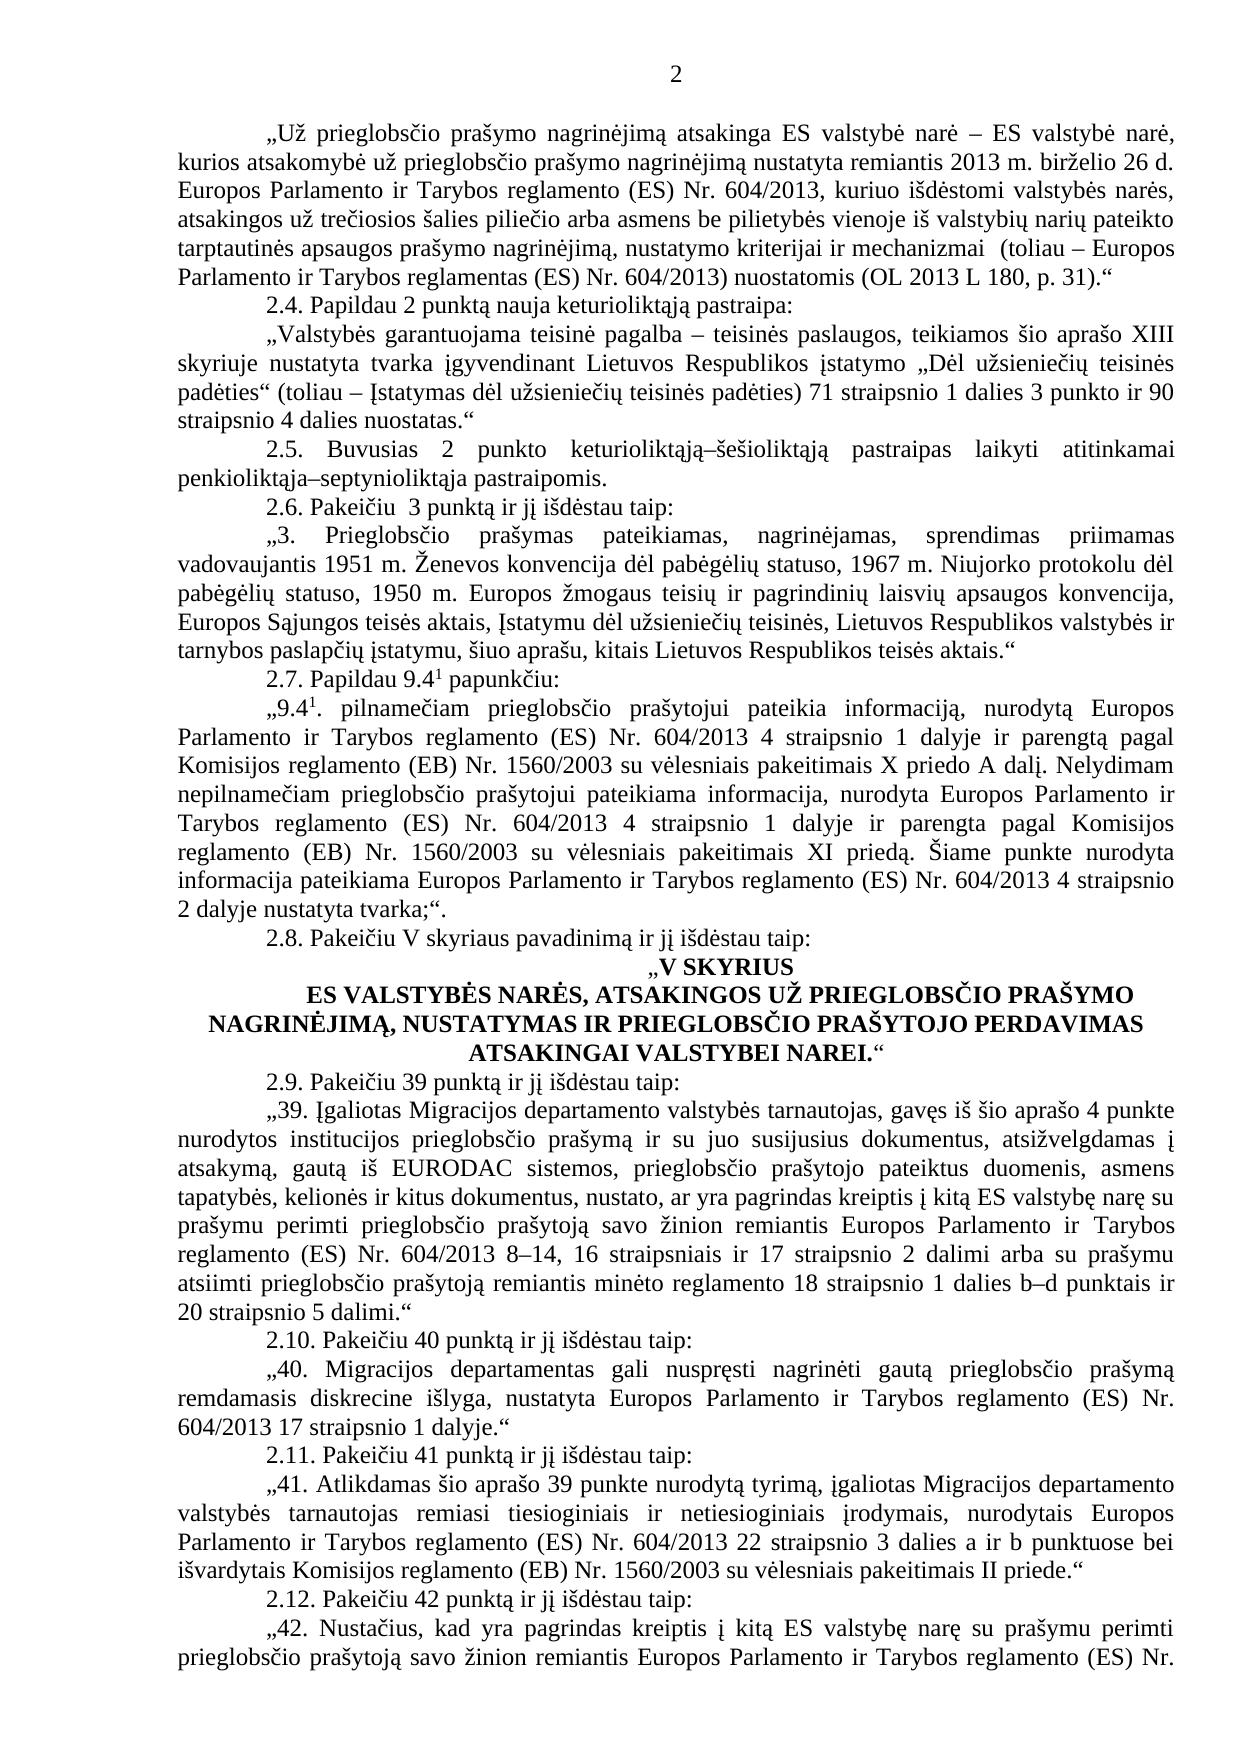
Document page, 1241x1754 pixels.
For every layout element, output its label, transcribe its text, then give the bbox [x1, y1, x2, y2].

text ES VALSTYBĖS NARĖS, ATSAKINGOS UŽ PRIEGLOBSČIO PRAŠYMO NAGRINĖJIMĄ, NUSTATYMAS IR PRIEGLOBSČIO PRAŠYTOJO PERDAVIMAS ATSAKINGAI VALSTYBEI NAREI.“ [177, 981, 1175, 1067]
text „3. Prieglobsčio prašymas pateikiamas, nagrinėjamas, sprendimas priimamas vadovaujantis 1951 m. Ženevos konvencija dėl pabėgėlių statuso, 1967 m. Niujorko protokolu dėl pabėgėlių statuso, 1950 m. Europos žmogaus teisių ir pagrindinių laisvių apsaugos konvencija, Europos Sąjungos teisės aktais, Įstatymu dėl užsieniečių teisinės, Lietuvos Respublikos valstybės ir tarnybos paslapčių įstatymu, šiuo aprašu, kitais Lietuvos Respublikos teisės aktais.“ [177, 521, 1175, 664]
text „Valstybės garantuojama teisinė pagalba – teisinės paslaugos, teikiamos šio aprašo XIII skyriuje nustatyta tvarka įgyvendinant Lietuvos Respublikos įstatymo „Dėl užsieniečių teisinės padėties“ (toliau – Įstatymas dėl užsieniečių teisinės padėties) 71 straipsnio 1 dalies 3 punkto ir 90 straipsnio 4 dalies nuostatas.“ [177, 319, 1175, 434]
text „9.41. pilnamečiam prieglobsčio prašytojui pateikia informaciją, nurodytą Europos Parlamento ir Tarybos reglamento (ES) Nr. 604/2013 4 straipsnio 1 dalyje ir parengtą pagal Komisijos reglamento (EB) Nr. 1560/2003 su vėlesniais pakeitimais X priedo A dalį. Nelydimam nepilnamečiam prieglobsčio prašytojui pateikiama informacija, nurodyta Europos Parlamento ir Tarybos reglamento (ES) Nr. 604/2013 4 straipsnio 1 dalyje ir parengta pagal Komisijos reglamento (EB) Nr. 1560/2003 su vėlesniais pakeitimais XI priedą. Šiame punkte nurodyta informacija pateikiama Europos Parlamento ir Tarybos reglamento (ES) Nr. 604/2013 4 straipsnio 2 dalyje nustatyta tvarka;“. [177, 693, 1175, 923]
text „39. Įgaliotas Migracijos departamento valstybės tarnautojas, gavęs iš šio aprašo 4 punkte nurodytos institucijos prieglobsčio prašymą ir su juo susijusius dokumentus, atsižvelgdamas į atsakymą, gautą iš EURODAC sistemos, prieglobsčio prašytojo pateiktus duomenis, asmens tapatybės, kelionės ir kitus dokumentus, nustato, ar yra pagrindas kreiptis į kitą ES valstybę narę su prašymu perimti prieglobsčio prašytoją savo žinion remiantis Europos Parlamento ir Tarybos reglamento (ES) Nr. 604/2013 8–14, 16 straipsniais ir 17 straipsnio 2 dalimi arba su prašymu atsiimti prieglobsčio prašytoją remiantis minėto reglamento 18 straipsnio 1 dalies b–d punktais ir 20 straipsnio 5 dalimi.“ [177, 1096, 1175, 1326]
text 2.4. Papildau 2 punktą nauja keturioliktąją pastraipa: [177, 291, 1175, 319]
text 2.7. Papildau 9.41 papunkčiu: [177, 664, 1175, 693]
text „41. Atlikdamas šio aprašo 39 punkte nurodytą tyrimą, įgaliotas Migracijos departamento valstybės tarnautojas remiasi tiesioginiais ir netiesioginiais įrodymais, nurodytais Europos Parlamento ir Tarybos reglamento (ES) Nr. 604/2013 22 straipsnio 3 dalies a ir b punktuose bei išvardytais Komisijos reglamento (EB) Nr. 1560/2003 su vėlesniais pakeitimais II priede.“ [177, 1469, 1175, 1584]
text „42. Nustačius, kad yra pagrindas kreiptis į kitą ES valstybę narę su prašymu perimti prieglobsčio prašytoją savo žinion remiantis Europos Parlamento ir Tarybos reglamento (ES) Nr. [177, 1613, 1175, 1671]
text 2.11. Pakeičiu 41 punktą ir jį išdėstau taip: [177, 1441, 1175, 1469]
text „40. Migracijos departamentas gali nuspręsti nagrinėti gautą prieglobsčio prašymą remdamasis diskrecine išlyga, nustatyta Europos Parlamento ir Tarybos reglamento (ES) Nr. 604/2013 17 straipsnio 1 dalyje.“ [177, 1354, 1175, 1441]
text 2.12. Pakeičiu 42 punktą ir jį išdėstau taip: [177, 1584, 1175, 1613]
text „Už prieglobsčio prašymo nagrinėjimą atsakinga ES valstybė narė – ES valstybė narė, kurios atsakomybė už prieglobsčio prašymo nagrinėjimą nustatyta remiantis 2013 m. birželio 26 d. Europos Parlamento ir Tarybos reglamento (ES) Nr. 604/2013, kuriuo išdėstomi valstybės narės, atsakingos už trečiosios šalies piliečio arba asmens be pilietybės vienoje iš valstybių narių pateikto tarptautinės apsaugos prašymo nagrinėjimą, nustatymo kriterijai ir mechanizmai (toliau – Europos Parlamento ir Tarybos reglamentas (ES) Nr. 604/2013) nuostatomis (OL 2013 L 180, p. 31).“ [177, 118, 1175, 291]
text 2.5. Buvusias 2 punkto keturioliktąją–šešioliktąją pastraipas laikyti atitinkamai penkioliktąja–septynioliktąja pastraipomis. [177, 434, 1175, 492]
text 2.10. Pakeičiu 40 punktą ir jį išdėstau taip: [177, 1326, 1175, 1354]
text 2.9. Pakeičiu 39 punktą ir jį išdėstau taip: [177, 1067, 1175, 1096]
text 2.8. Pakeičiu V skyriaus pavadinimą ir jį išdėstau taip: [177, 923, 1175, 952]
text 2.6. Pakeičiu 3 punktą ir jį išdėstau taip: [177, 492, 1175, 521]
text „V SKYRIUS [177, 952, 1175, 981]
